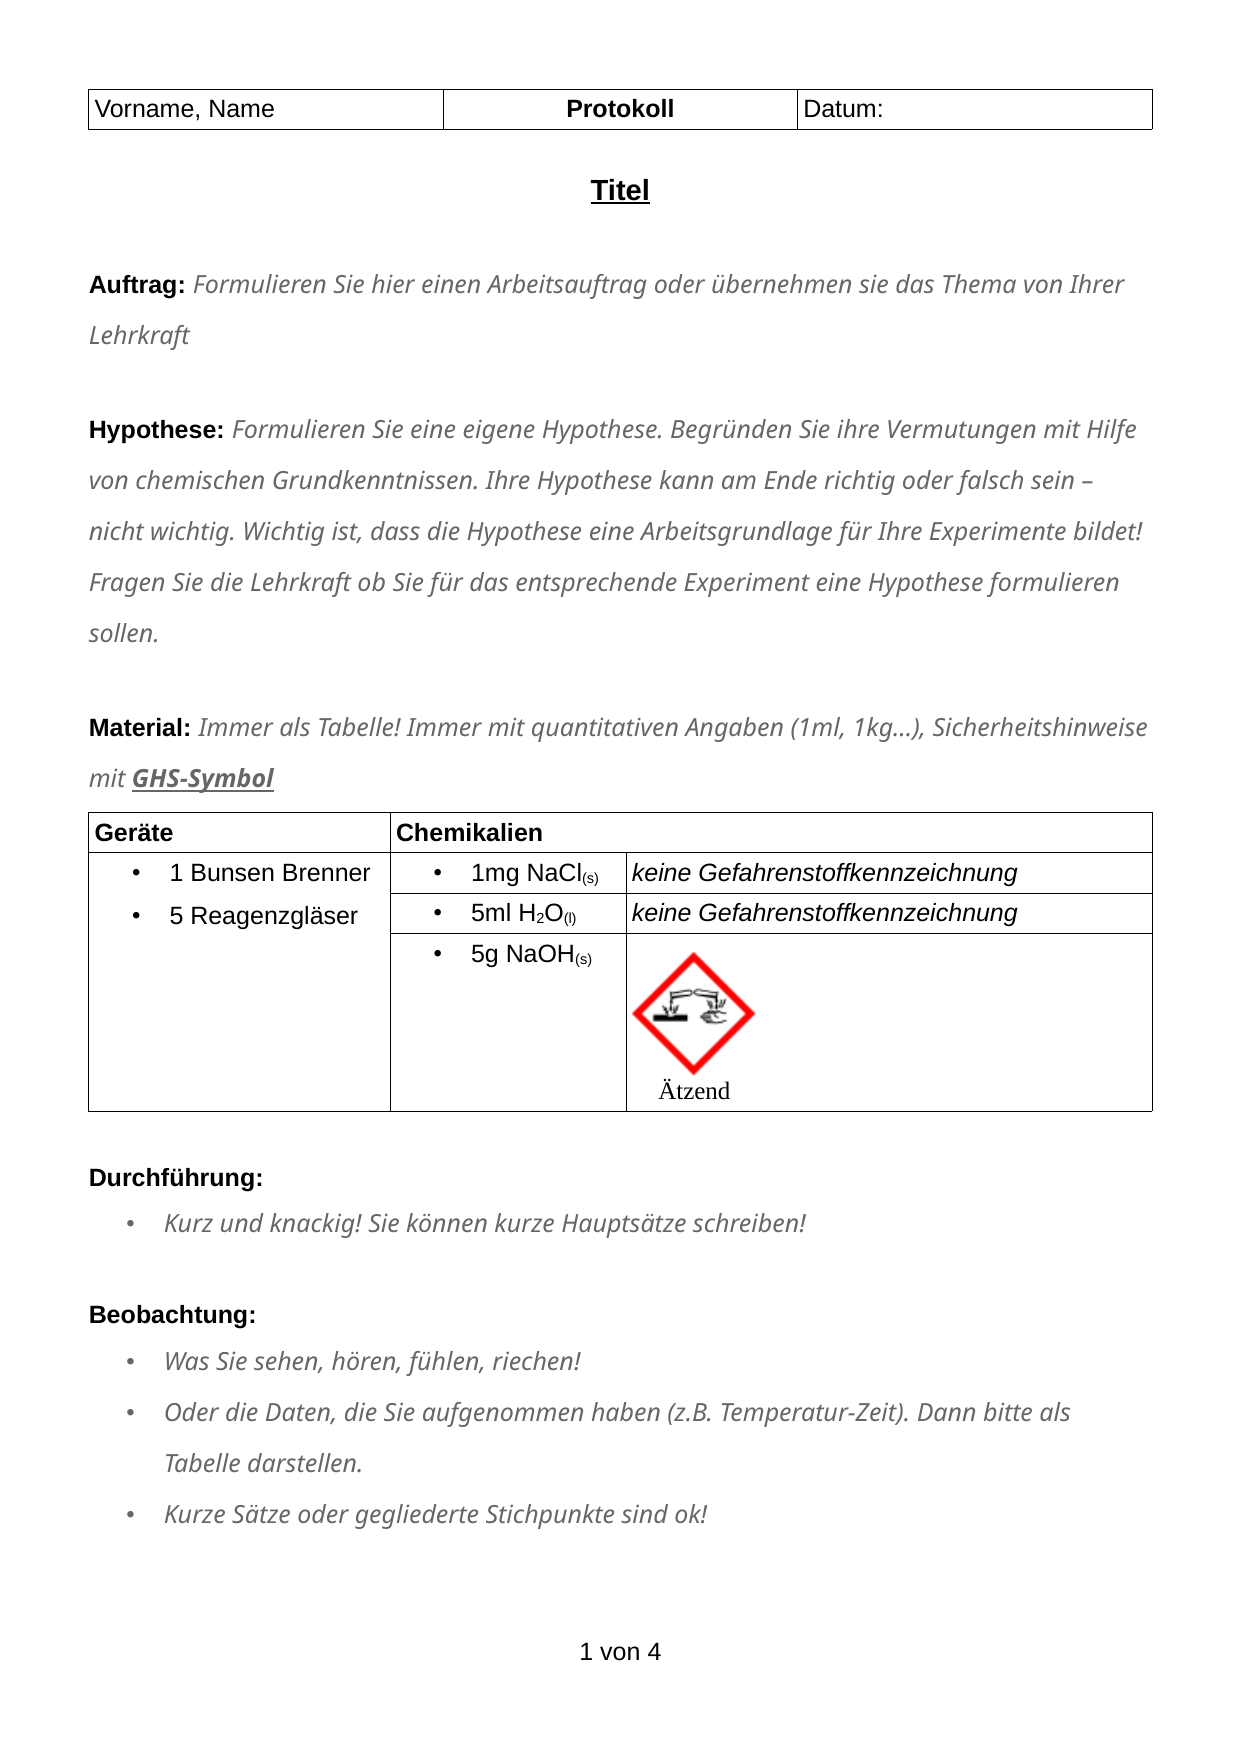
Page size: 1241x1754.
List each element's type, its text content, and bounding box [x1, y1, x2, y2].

table_header Geräte [89, 813, 390, 852]
table_cell keine Gefahrenstoffkennzeichnung [627, 894, 1152, 933]
text Beobachtung: [88, 1300, 1152, 1329]
list Kurze Sätze oder gegliederte Stichpunkte sind ok! [126, 1496, 1152, 1531]
table_cell keine Gefahrenstoffkennzeichnung [627, 853, 1152, 893]
table_cell 1 Bunsen Brenner 5 Reagenzgläser [89, 853, 390, 1111]
list Was Sie sehen, hören, fühlen, riechen! [126, 1343, 1152, 1377]
list Kurz und knackig! Sie können kurze Hauptsätze schreiben! [126, 1206, 1152, 1240]
text Durchführung: [88, 1163, 1152, 1192]
table_cell 5ml H2O(l) [391, 894, 626, 933]
list Oder die Daten, die Sie aufgenommen haben (z.B. Temperatur-Zeit). Dann bitte als Tabelle darstellen. [126, 1394, 1152, 1479]
table_header Chemikalien [391, 813, 1152, 852]
text Titel [88, 173, 1152, 206]
text Material: Immer als Tabelle! Immer mit quantitativen Angaben (1ml, 1kg…), Sicherheitshinweise mit GHS-Symbol [88, 710, 1152, 795]
table_cell 1mg NaCl(s) [391, 853, 626, 893]
text Auftrag: Formulieren Sie hier einen Arbeitsauftrag oder übernehmen sie das Thema von Ihrer Lehrkraft [88, 266, 1152, 351]
text Hypothese: Formulieren Sie eine eigene Hypothese. Begründen Sie ihre Vermutungen mit Hilfe von chemischen Grundkenntnissen. Ihre Hypothese kann am Ende richtig oder falsch sein – nicht wichtig. Wichtig ist, dass die Hypothese eine Arbeitsgrundlage für Ihre Experimente bildet! Fragen Sie die Lehrkraft ob Sie für das entsprechende Experiment eine Hypothese formulieren sollen. [88, 411, 1152, 650]
table_cell [627, 934, 1152, 1111]
table_cell 5g NaOH(s) [391, 934, 626, 1111]
picture [631, 951, 757, 1077]
